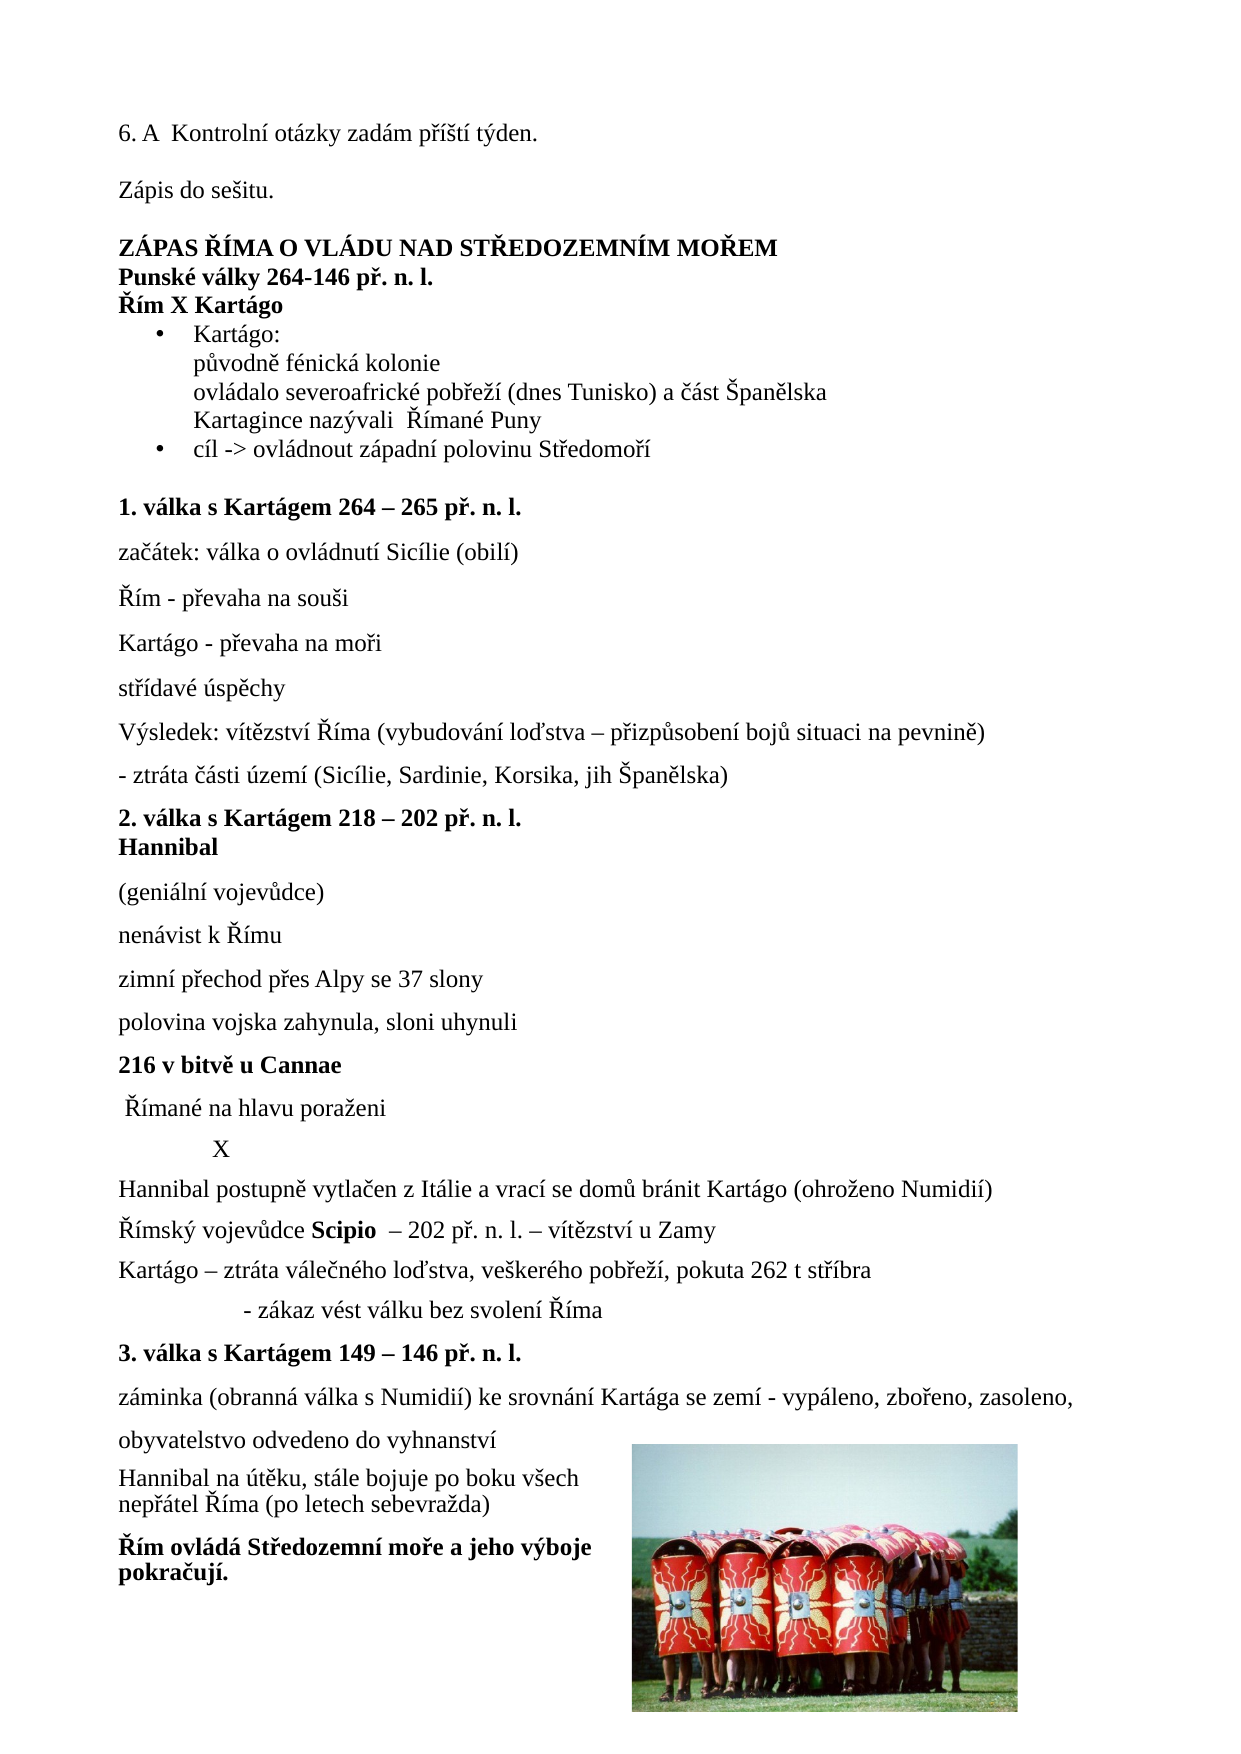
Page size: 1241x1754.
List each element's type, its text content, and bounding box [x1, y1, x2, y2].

text 1. válka s Kartágem 264 – 265 př. n. l. [118, 492, 1122, 521]
text Římané na hlavu poraženi [118, 1093, 1122, 1122]
list střídavé úspěchy [118, 673, 1122, 702]
text zimní přechod přes Alpy se 37 slony [118, 964, 1122, 993]
text začátek: válka o ovládnutí Sicílie (obilí) [118, 537, 1122, 566]
picture [631, 1444, 1018, 1712]
text záminka (obranná válka s Numidií) ke srovnání Kartága se zemí - vypáleno, zbořeno, zasoleno, [118, 1382, 1122, 1410]
text 6. A Kontrolní otázky zadám příští týden. [118, 118, 1122, 147]
list cíl -> ovládnout západní polovinu Středomoří [156, 434, 1122, 463]
text - zákaz vést válku bez svolení Říma [118, 1298, 1122, 1324]
text (geniální vojevůdce) [118, 877, 1122, 906]
text Hannibal postupně vytlačen z Itálie a vrací se domů bránit Kartágo (ohroženo Numidií) [118, 1177, 1122, 1203]
text ZÁPAS ŘÍMA O VLÁDU NAD STŘEDOZEMNÍM MOŘEM [118, 233, 1122, 262]
text Punské války 264-146 př. n. l. [118, 262, 1122, 291]
text Římský vojevůdce Scipio – 202 př. n. l. – vítězství u Zamy [118, 1217, 1122, 1243]
text obyvatelstvo odvedeno do vyhnanství [118, 1425, 1122, 1453]
text Řím ovládá Středozemní moře a jeho výboje pokračují. [118, 1534, 631, 1586]
text Hannibal [118, 832, 1122, 861]
text [1018, 1466, 1122, 1518]
list 2. válka s Kartágem 218 – 202 př. n. l. [118, 803, 1122, 832]
text 216 v bitvě u Cannae [118, 1050, 1122, 1079]
list Výsledek: vítězství Říma (vybudování loďstva – přizpůsobení bojů situaci na pevnině) [118, 717, 1122, 746]
text polovina vojska zahynula, sloni uhynuli [118, 1007, 1122, 1036]
list Kartágo - převaha na moři [118, 628, 1122, 657]
text [1018, 1534, 1122, 1586]
list Kartágo: původně fénická kolonie ovládalo severoafrické pobřeží (dnes Tunisko) a část Španělska Kartagince nazývali Římané Puny [156, 319, 1122, 434]
text Kartágo – ztráta válečného loďstva, veškerého pobřeží, pokuta 262 t stříbra [118, 1258, 1122, 1283]
text 3. válka s Kartágem 149 – 146 př. n. l. [118, 1338, 1122, 1367]
text Hannibal na útěku, stále bojuje po boku všech nepřátel Říma (po letech sebevražda) [118, 1466, 631, 1518]
text Řím X Kartágo [118, 291, 1122, 319]
text nenávist k Římu [118, 921, 1122, 949]
text Zápis do sešitu. [118, 176, 1122, 204]
text X [118, 1137, 1122, 1163]
list Řím - převaha na souši [118, 583, 1122, 611]
list - ztráta části území (Sicílie, Sardinie, Korsika, jih Španělska) [118, 760, 1122, 789]
